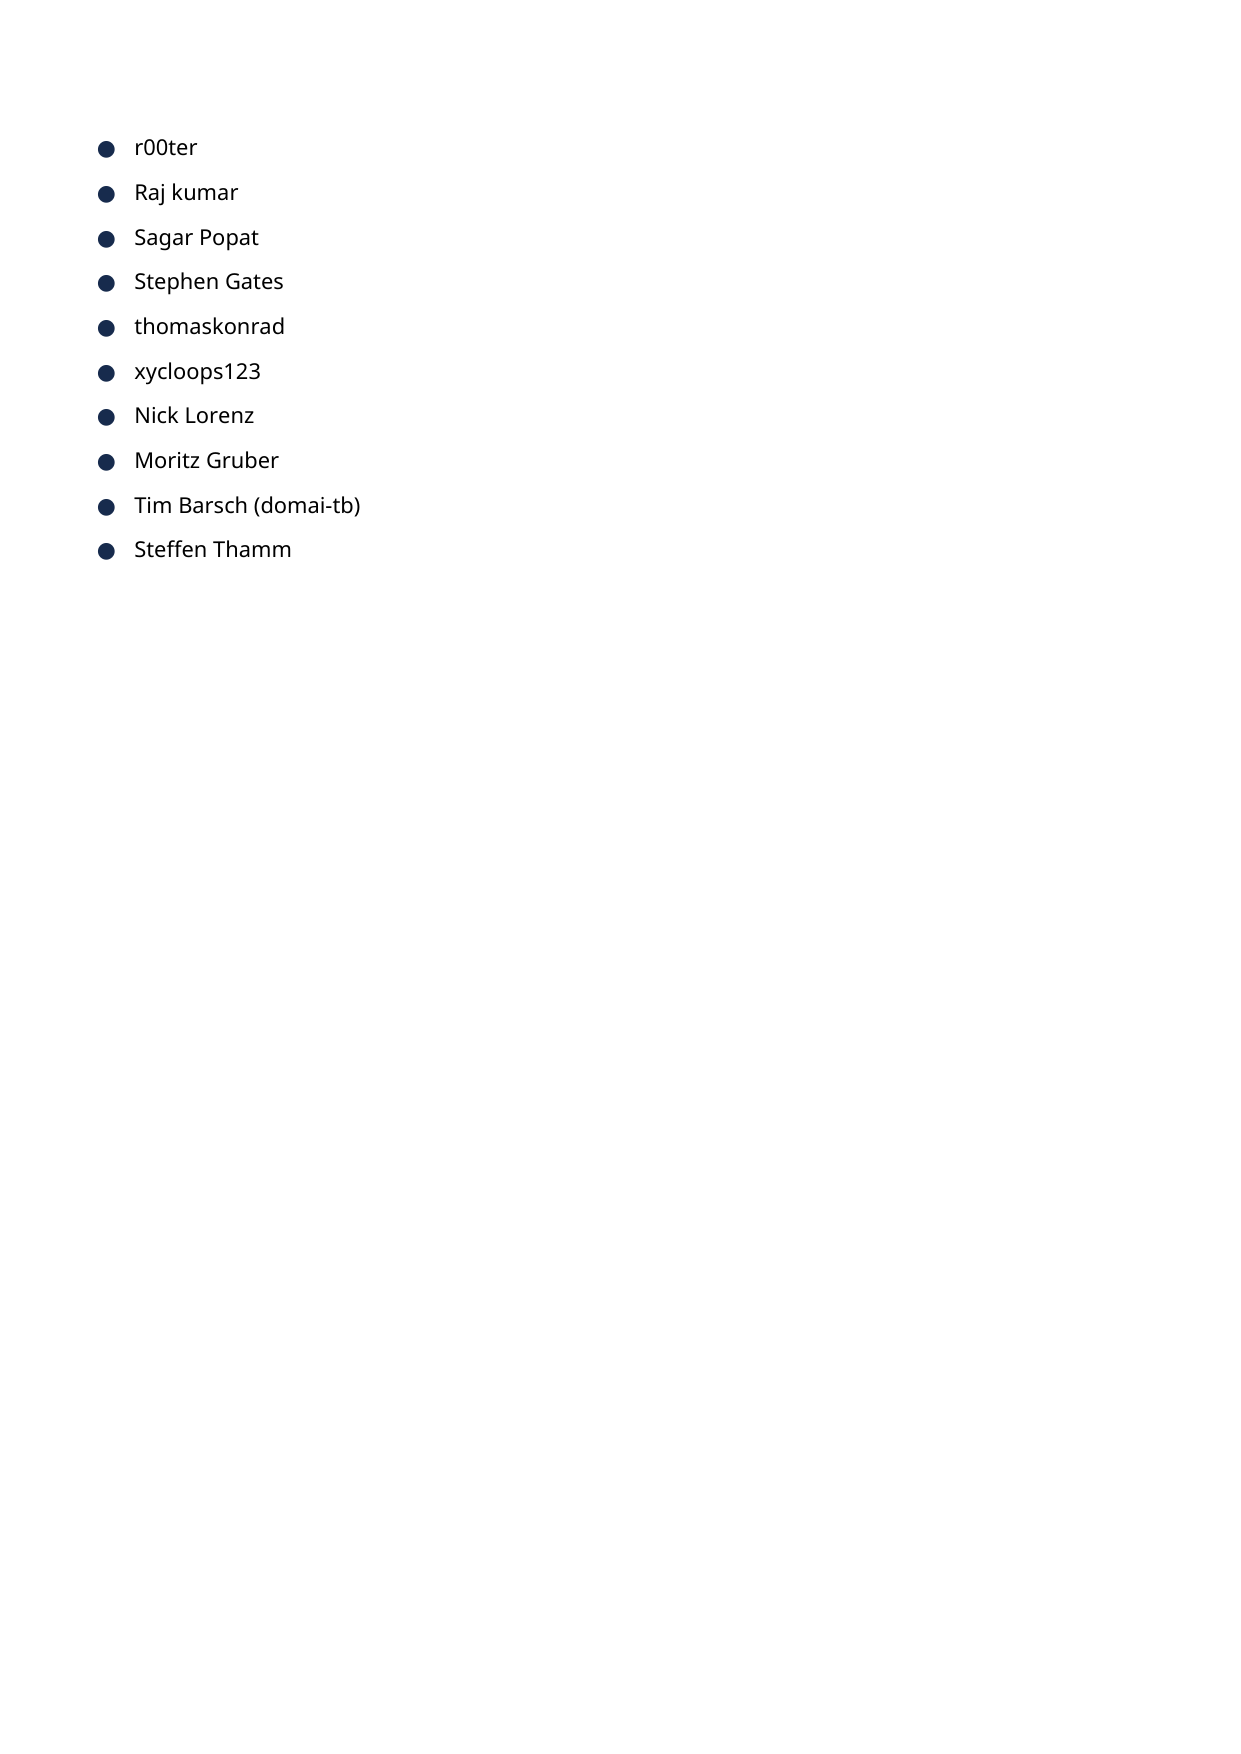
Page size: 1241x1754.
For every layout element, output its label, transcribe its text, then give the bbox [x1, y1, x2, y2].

list r00ter [97, 132, 1181, 162]
list Sagar Popat [97, 222, 1181, 251]
list thomaskonrad [97, 311, 1181, 341]
list Moritz Gruber [97, 445, 1181, 475]
list Steffen Thamm [97, 534, 1181, 564]
list xycloops123 [97, 356, 1181, 385]
list Nick Lorenz [97, 400, 1181, 430]
list Tim Barsch (domai-tb) [97, 490, 1181, 519]
list Stephen Gates [97, 266, 1181, 296]
list Raj kumar [97, 177, 1181, 207]
